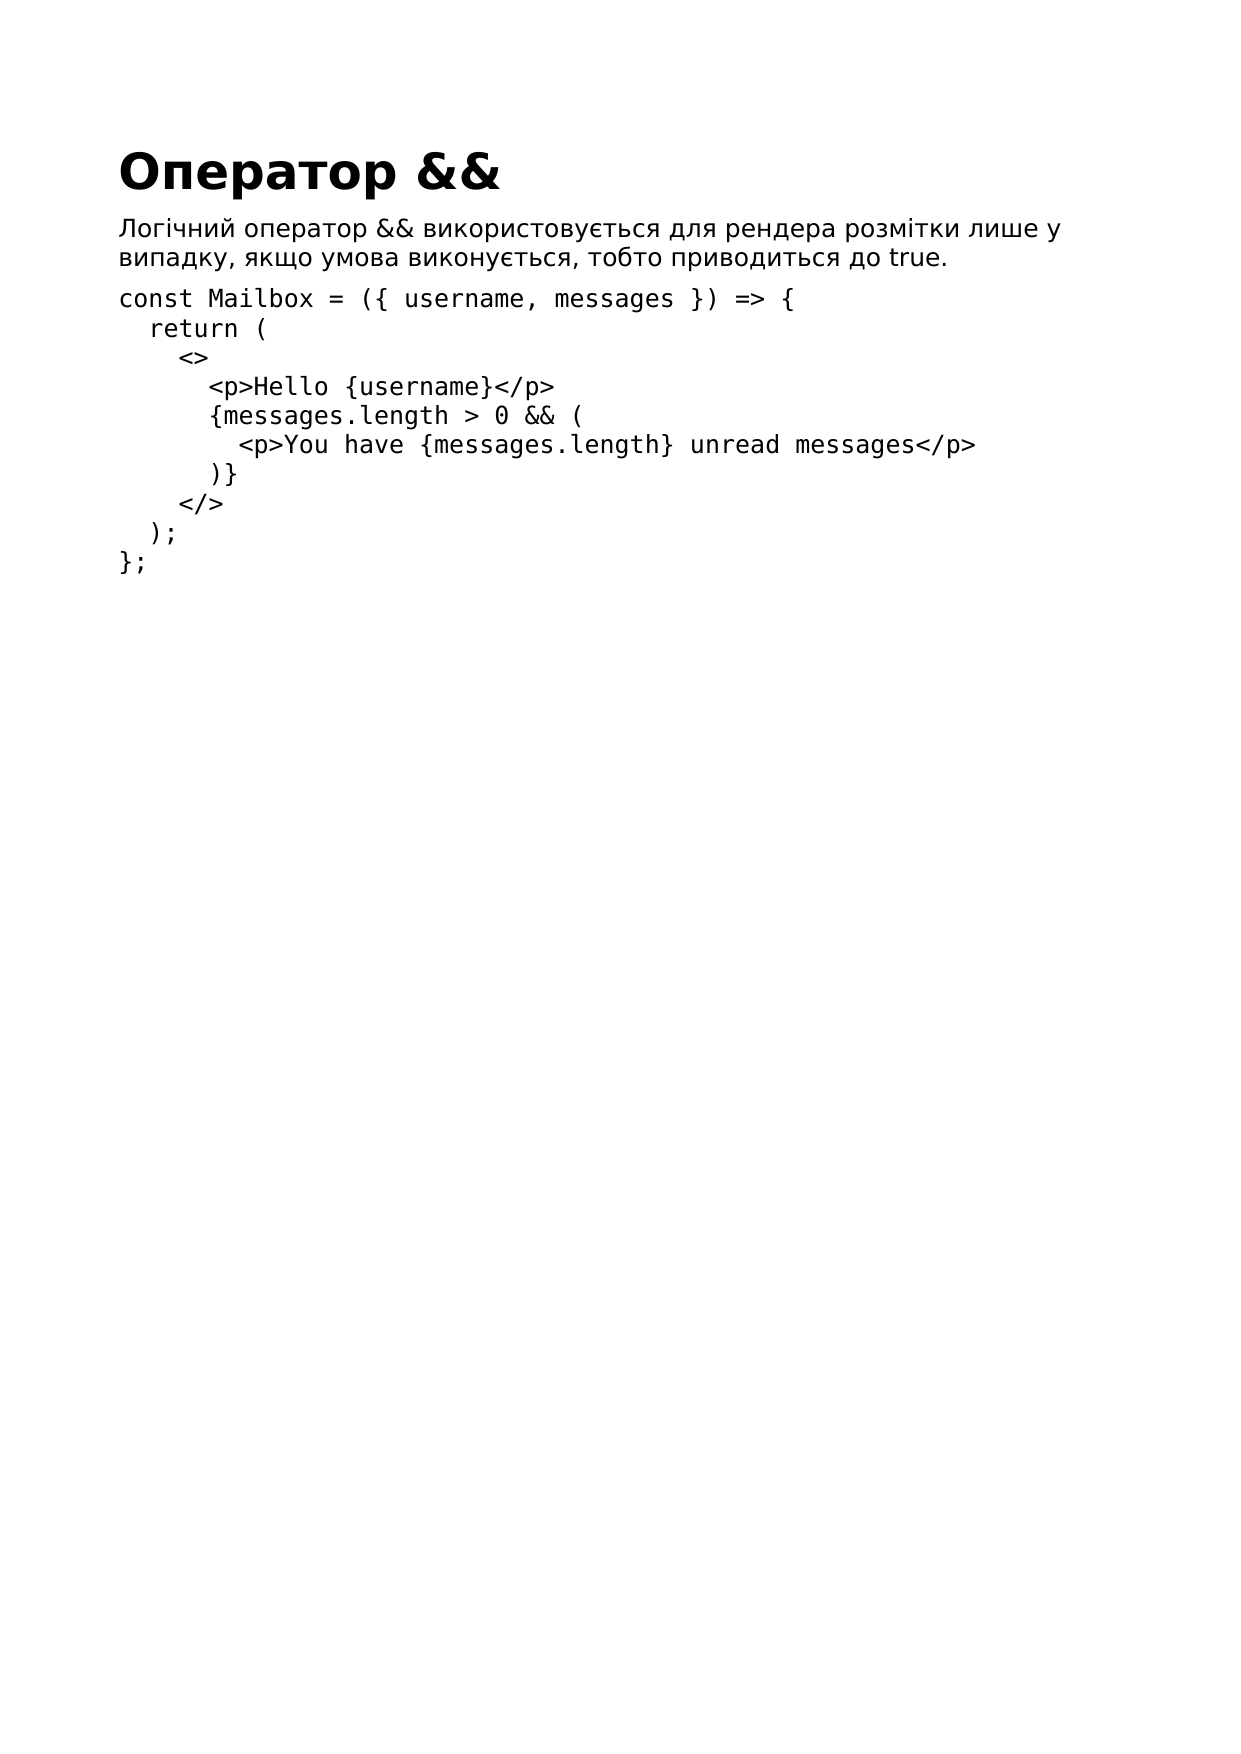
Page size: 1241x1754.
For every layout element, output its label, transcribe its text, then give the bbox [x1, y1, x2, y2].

text const Mailbox = ({ username, messages }) => { return ( <> <p>Hello {username}</p> {messages.length > 0 && ( <p>You have {messages.length} unread messages</p> )} </> ); }; [118, 285, 1122, 606]
text Логічний оператор && використовується для рендера розмітки лише у випадку, якщо умова виконується, тобто приводиться до true. [118, 214, 1122, 272]
subtitle Оператор && [118, 143, 1122, 201]
